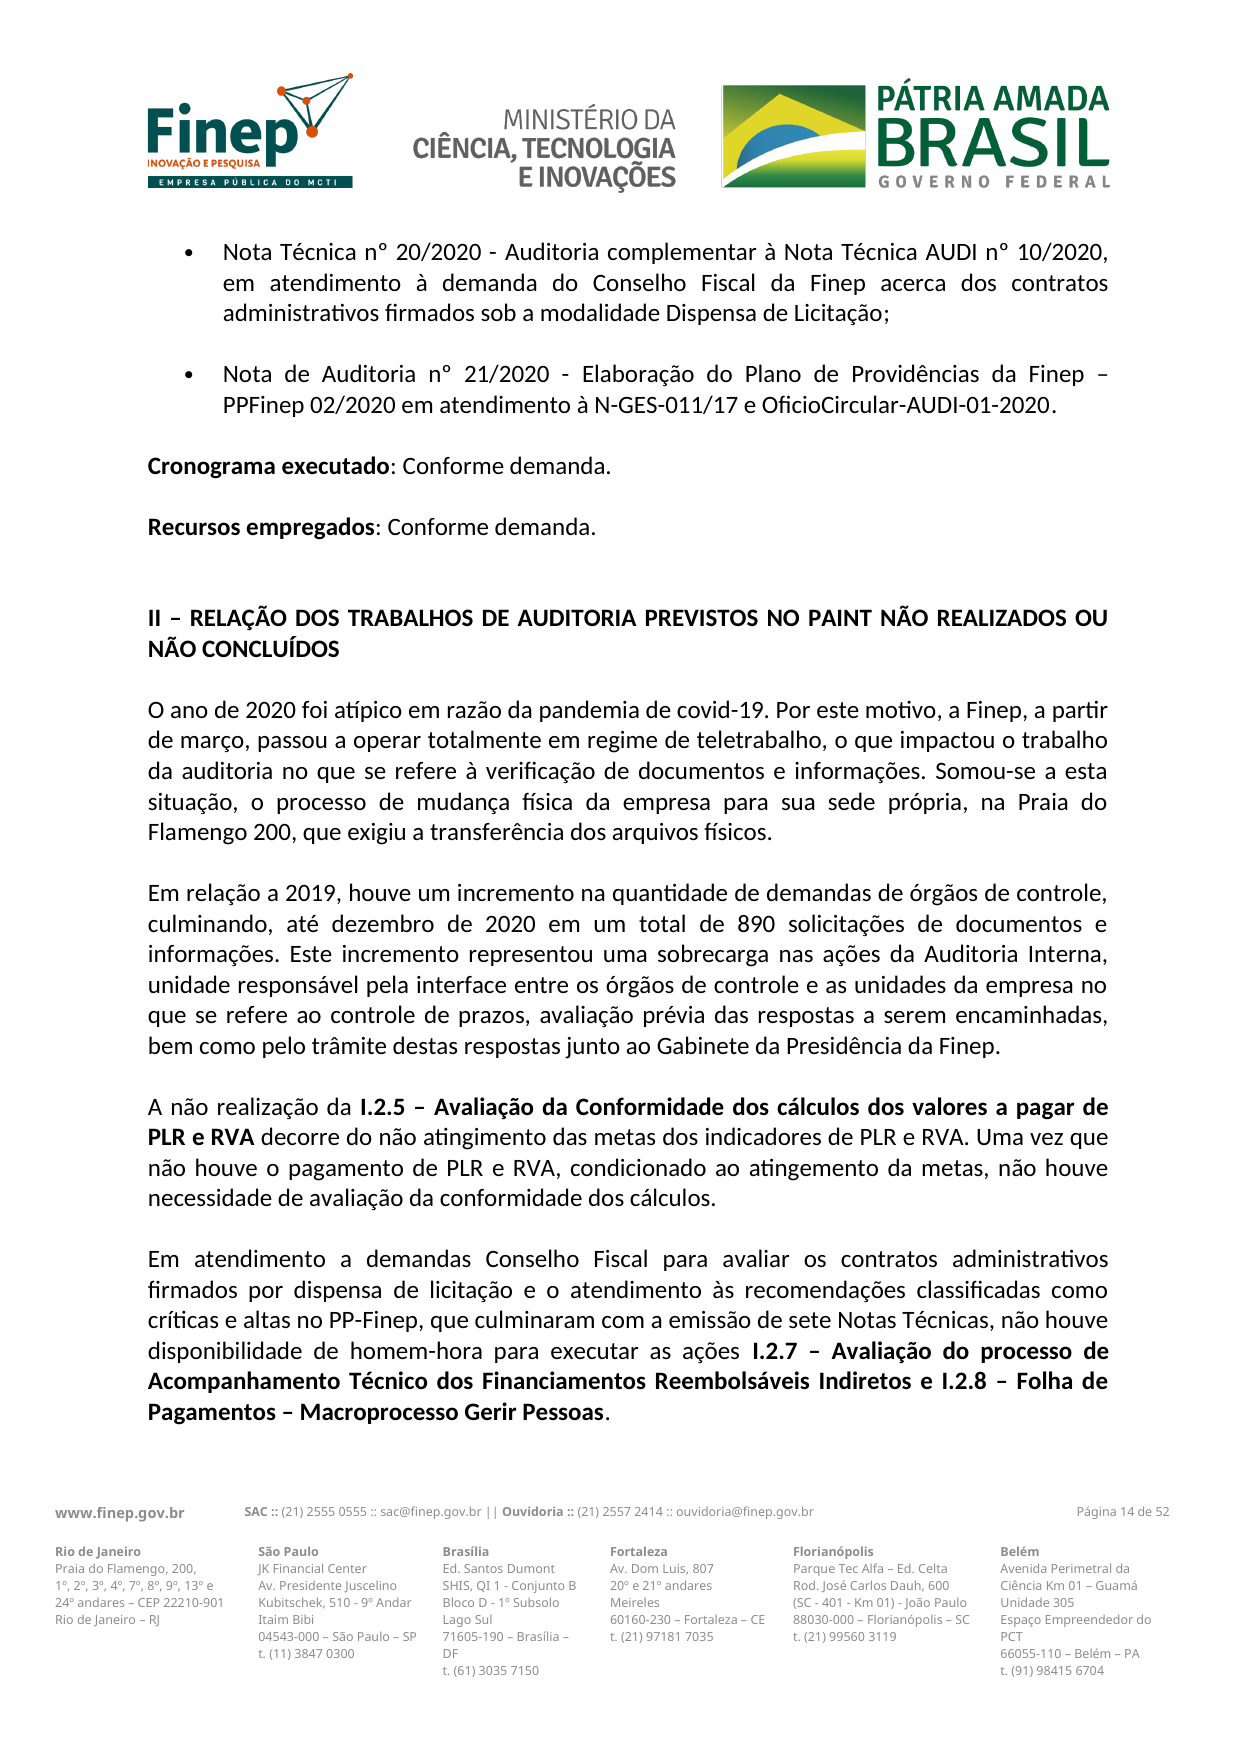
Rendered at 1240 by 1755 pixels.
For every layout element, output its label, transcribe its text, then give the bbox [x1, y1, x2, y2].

text Recursos empregados: Conforme demanda. [148, 511, 1109, 541]
text Cronograma executado: Conforme demanda. [148, 450, 1110, 480]
list Nota de Auditoria nº 21/2020 - Elaboração do Plano de Providências da Finep – PPFinep 02/2020 em atendimento à N-GES-011/17 e OficioCircular-AUDI-01-2020. [185, 358, 1110, 419]
list A não realização da I.2.5 – Avaliação da Conformidade dos cálculos dos valores a pagar de PLR e RVA decorre do não atingimento das metas dos indicadores de PLR e RVA. Uma vez que não houve o pagamento de PLR e RVA, condicionado ao atingemento da metas, não houve necessidade de avaliação da conformidade dos cálculos. [148, 1091, 1110, 1213]
text II – RELAÇÃO DOS TRABALHOS DE AUDITORIA PREVISTOS NO PAINT NÃO REALIZADOS OU NÃO CONCLUÍDOS [148, 602, 1110, 663]
text Em relação a 2019, houve um incremento na quantidade de demandas de órgãos de controle, culminando, até dezembro de 2020 em um total de 890 solicitações de documentos e informações. Este incremento representou uma sobrecarga nas ações da Auditoria Interna, unidade responsável pela interface entre os órgãos de controle e as unidades da empresa no que se refere ao controle de prazos, avaliação prévia das respostas a serem encaminhadas, bem como pelo trâmite destas respostas junto ao Gabinete da Presidência da Finep. [148, 877, 1110, 1060]
text O ano de 2020 foi atípico em razão da pandemia de covid-19. Por este motivo, a Finep, a partir de março, passou a operar totalmente em regime de teletrabalho, o que impactou o trabalho da auditoria no que se refere à verificação de documentos e informações. Somou-se a esta situação, o processo de mudança física da empresa para sua sede própria, na Praia do Flamengo 200, que exigiu a transferência dos arquivos físicos. [148, 694, 1110, 847]
list Nota Técnica nº 20/2020 - Auditoria complementar à Nota Técnica AUDI nº 10/2020, em atendimento à demanda do Conselho Fiscal da Finep acerca dos contratos administrativos firmados sob a modalidade Dispensa de Licitação; [185, 236, 1110, 328]
text Em atendimento a demandas Conselho Fiscal para avaliar os contratos administrativos firmados por dispensa de licitação e o atendimento às recomendações classificadas como críticas e altas no PP-Finep, que culminaram com a emissão de sete Notas Técnicas, não houve disponibilidade de homem-hora para executar as ações I.2.7 – Avaliação do processo de Acompanhamento Técnico dos Financiamentos Reembolsáveis Indiretos e I.2.8 – Folha de Pagamentos – Macroprocesso Gerir Pessoas. [148, 1243, 1110, 1427]
